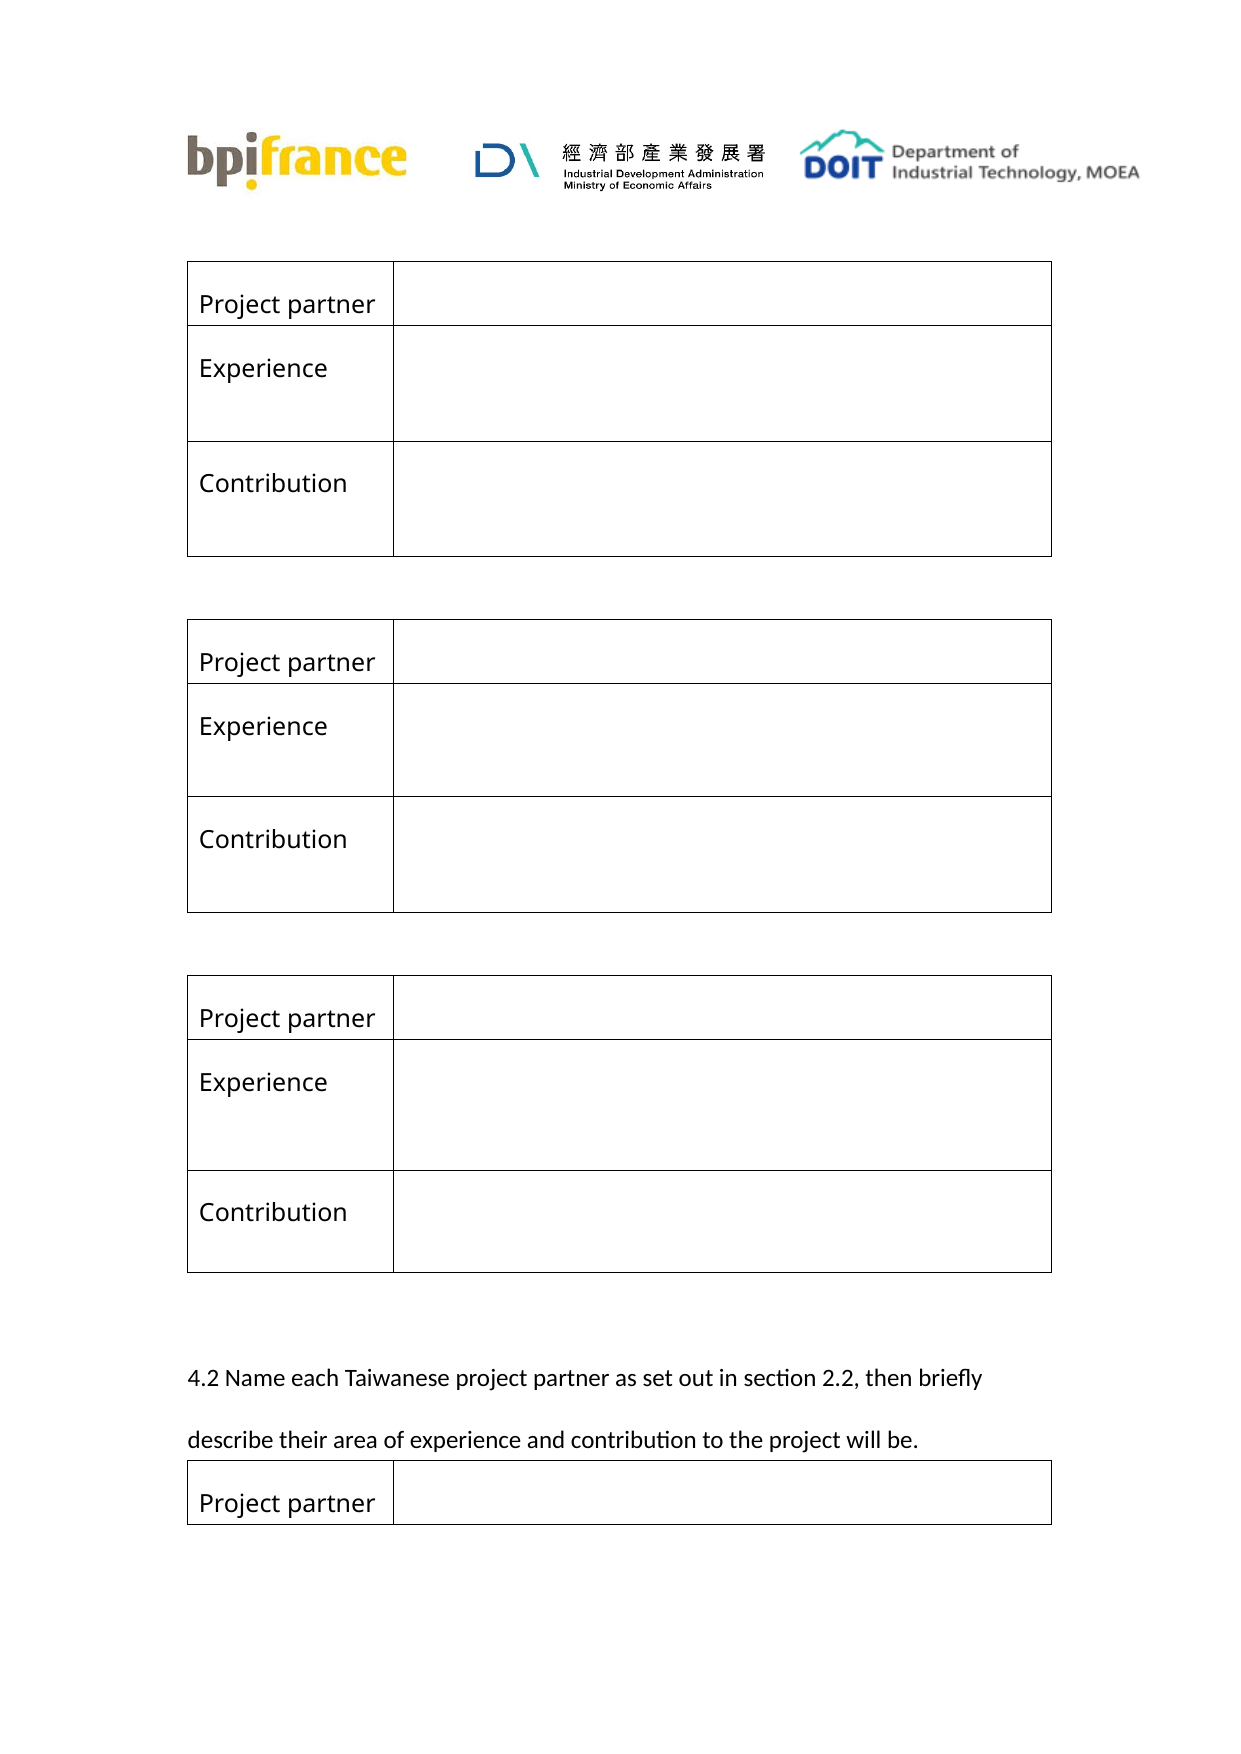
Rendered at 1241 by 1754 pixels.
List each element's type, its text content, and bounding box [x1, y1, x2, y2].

table_header Project partner [188, 976, 393, 1039]
table_cell Experience [188, 1040, 393, 1169]
table_header [394, 1461, 1051, 1524]
table_cell Contribution [188, 797, 393, 912]
table_header Project partner [188, 262, 393, 324]
table_header Project partner [188, 1461, 393, 1524]
table_cell Contribution [188, 442, 393, 556]
table_cell [394, 1171, 1051, 1272]
table_header [394, 976, 1051, 1039]
table_cell [394, 797, 1051, 912]
table_cell Contribution [188, 1171, 393, 1272]
table_header [394, 262, 1051, 324]
table_cell [394, 442, 1051, 556]
table_cell Experience [188, 326, 393, 441]
table_cell Experience [188, 684, 393, 796]
table_cell [394, 1040, 1051, 1169]
table_header [394, 620, 1051, 683]
text 4.2 Name each Taiwanese project partner as set out in section 2.2, then briefly describe their area of experience and contribution to the project will be. [187, 1335, 1053, 1460]
table_cell [394, 684, 1051, 796]
table_cell [394, 326, 1051, 441]
table_header Project partner [188, 620, 393, 683]
